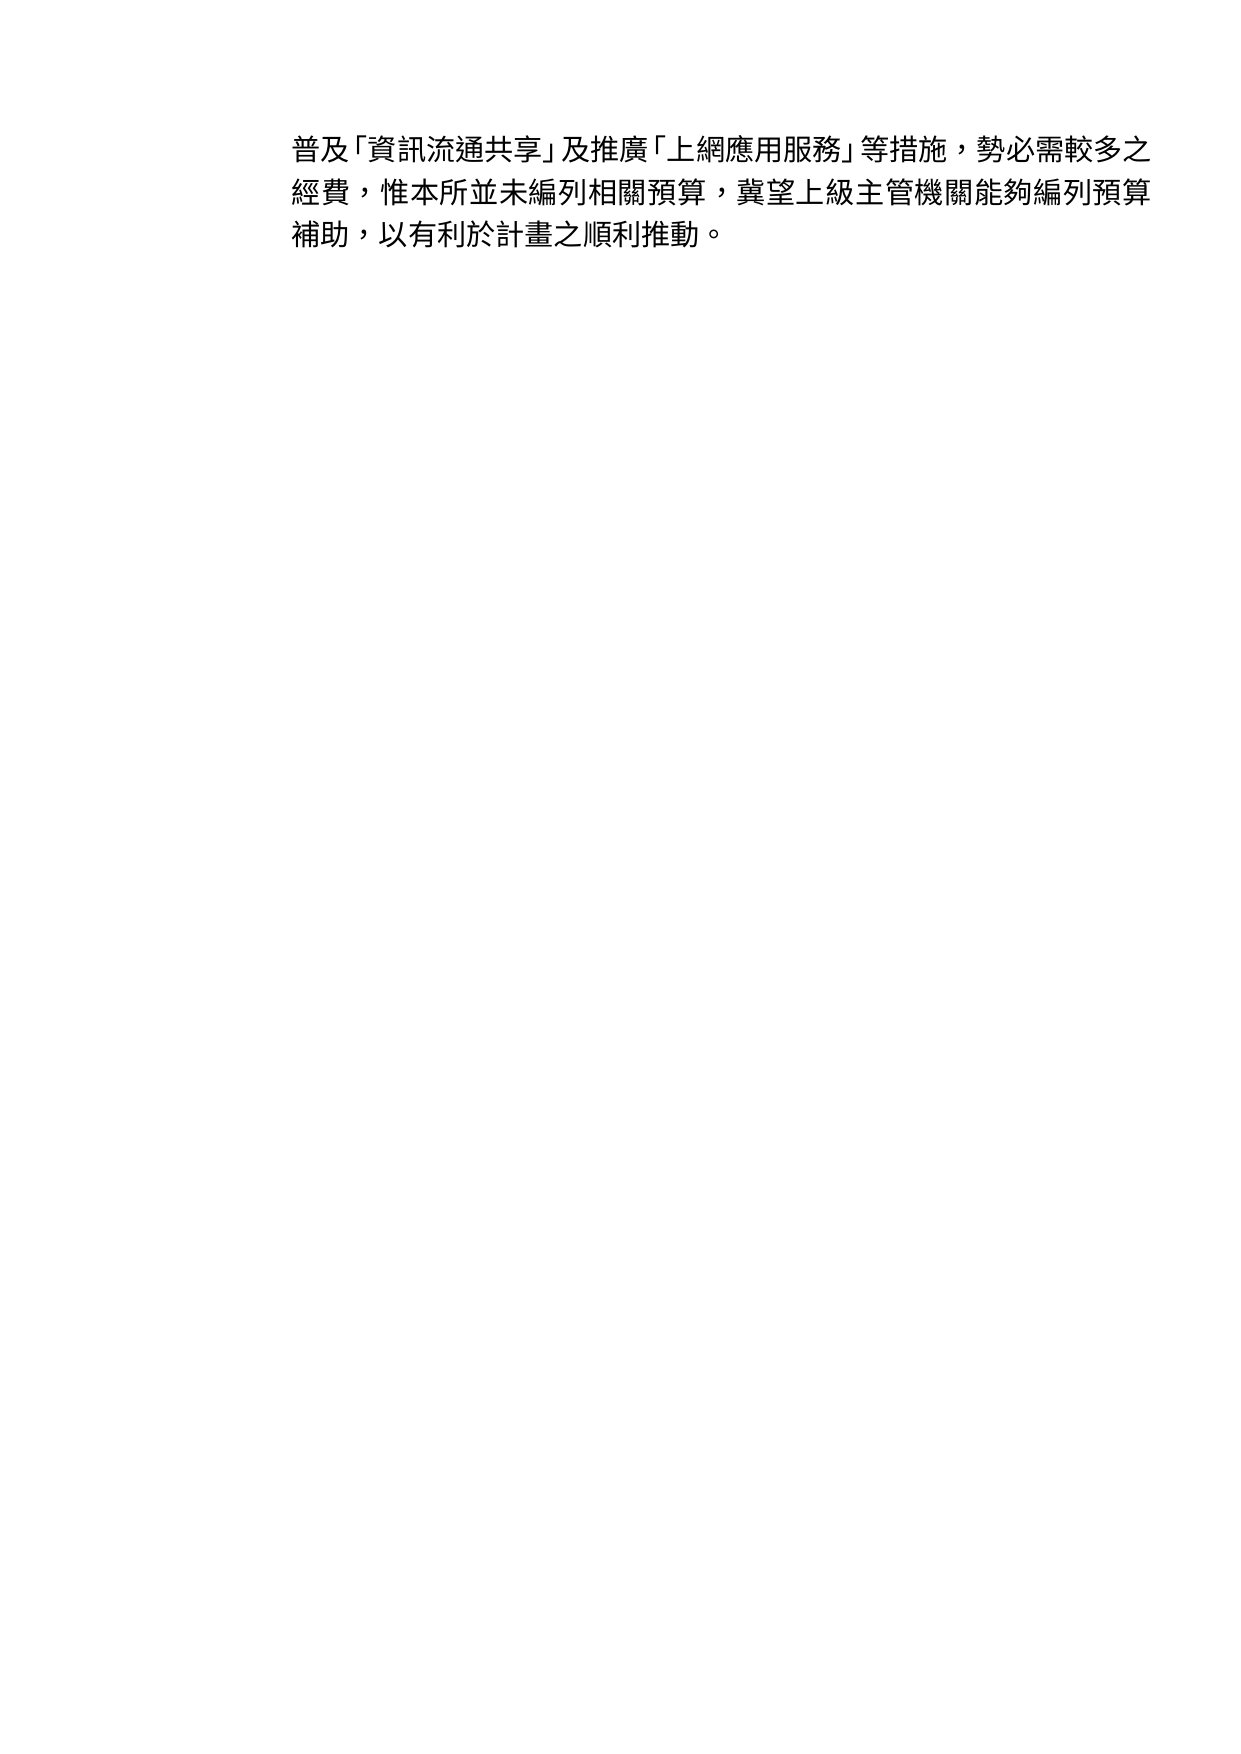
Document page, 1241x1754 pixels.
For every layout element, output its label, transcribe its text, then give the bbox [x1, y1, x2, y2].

list 目前本所執行之各項計畫如：戶地稅_互易通便民服務網實施計畫、到宅服務等，均是達成「一處收件、全程服務」的理想目標所實施之便民服務措施。未來為因應網際網路之發展，提高行政效率及服務品質，配合落實推動電子化政府相關建設，如加強「資訊應用發展」、普及「資訊流通共享」及推廣「上網應用服務」等措施，勢必需較多之經費，惟本所並未編列相關預算，冀望上級主管機關能夠編列預算補助，以有利於計畫之順利推動。 [233, 127, 1152, 254]
